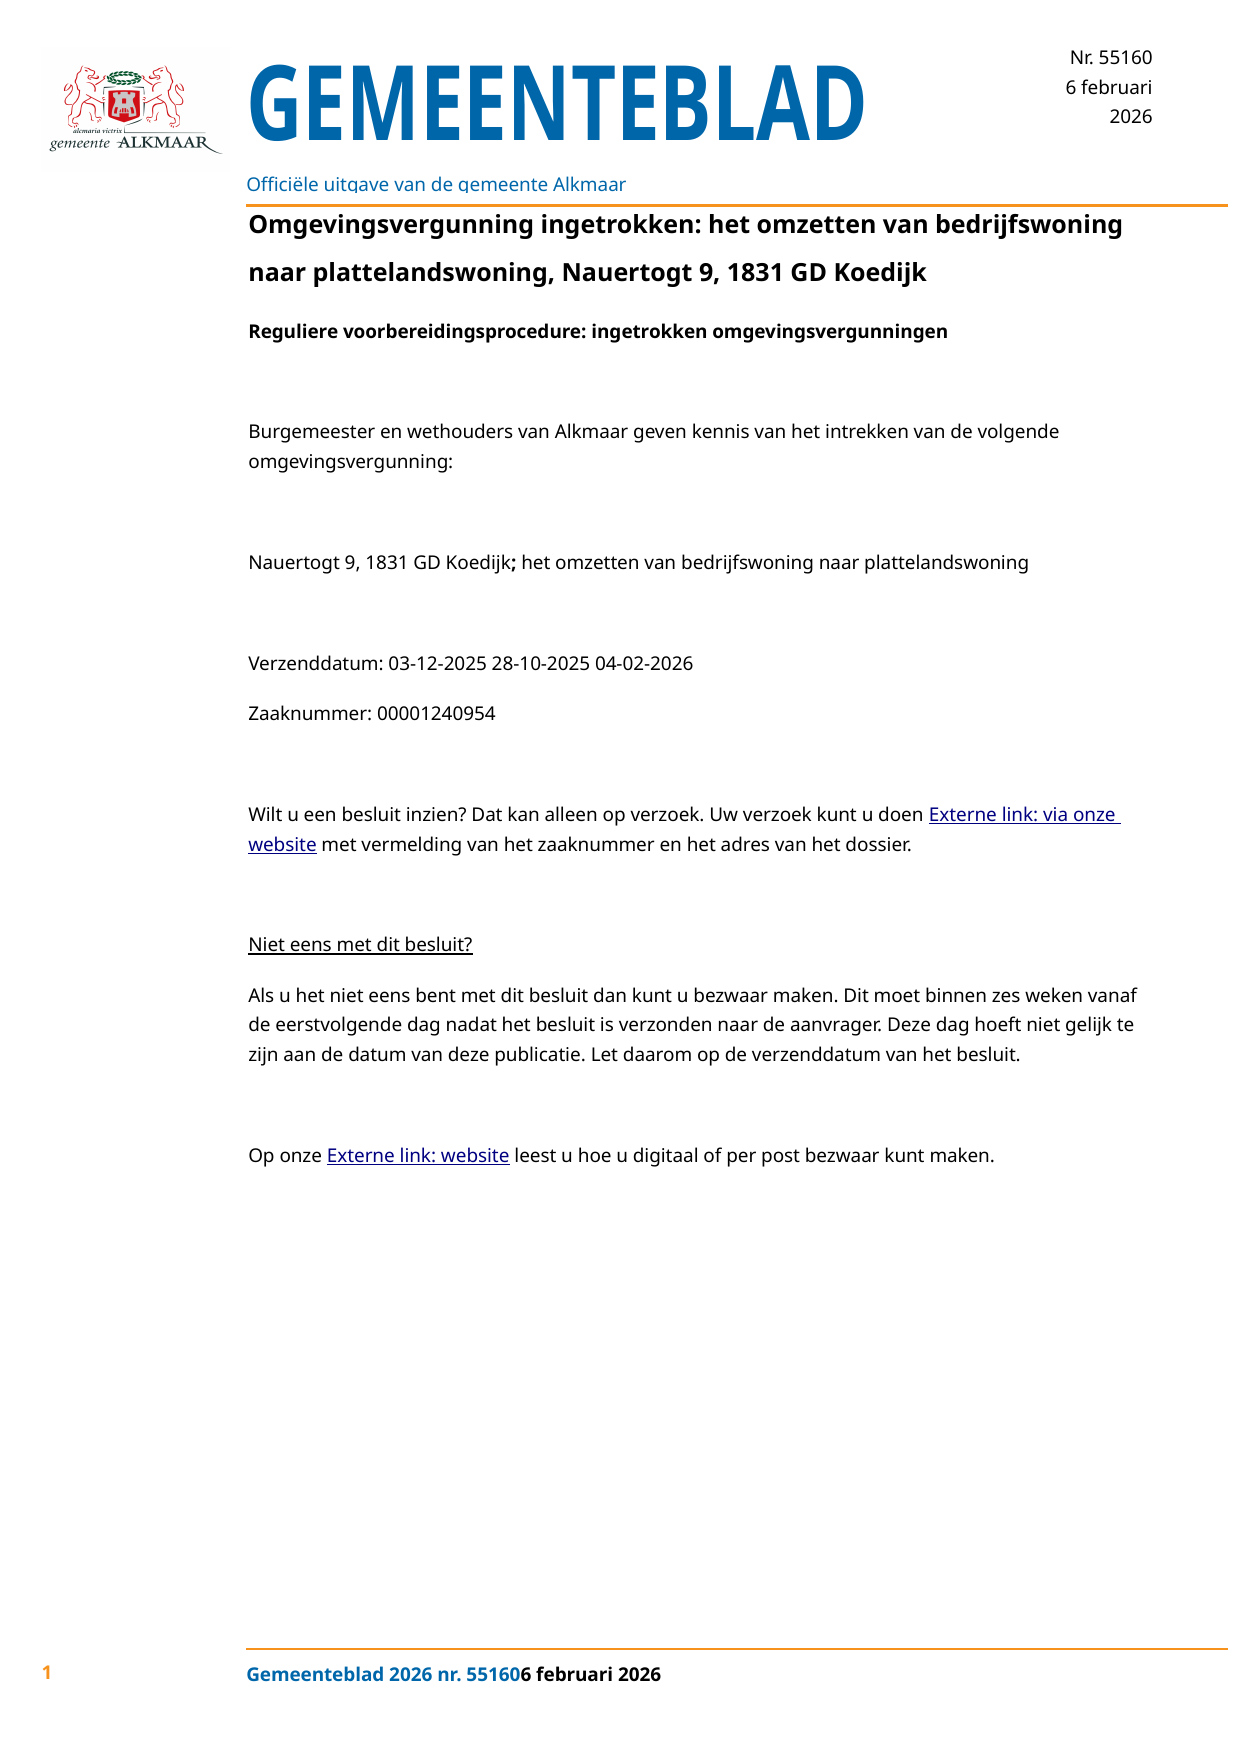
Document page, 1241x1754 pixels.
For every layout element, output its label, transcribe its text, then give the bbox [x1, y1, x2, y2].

text Op onze Externe link: website leest u hoe u digitaal of per post bezwaar kunt maken. [248, 1142, 1152, 1168]
text Als u het niet eens bent met dit besluit dan kunt u bezwaar maken. Dit moet binnen zes weken vanaf de eerstvolgende dag nadat het besluit is verzonden naar de aanvrager. Deze dag hoeft niet gelijk te zijn aan de datum van deze publicatie. Let daarom op de verzenddatum van het besluit. [248, 982, 1152, 1067]
text Reguliere voorbereidingsprocedure: ingetrokken omgevingsvergunningen [248, 318, 1152, 344]
picture [41, 47, 231, 172]
text Verzenddatum: 03-12-2025 28-10-2025 04-02-2026 [248, 650, 1152, 676]
text Omgevingsvergunning ingetrokken: het omzetten van bedrijfswoning naar plattelandswoning, Nauertogt 9, 1831 GD Koedijk [248, 207, 1152, 288]
text Zaaknummer: 00001240954 [248, 700, 1152, 726]
text Burgemeester en wethouders van Alkmaar geven kennis van het intrekken van de volgende omgevingsvergunning: [248, 419, 1152, 474]
text Niet eens met dit besluit? [248, 932, 1152, 957]
text Nauertogt 9, 1831 GD Koedijk; het omzetten van bedrijfswoning naar plattelandswoning [248, 549, 1152, 575]
text Wilt u een besluit inzien? Dat kan alleen op verzoek. Uw verzoek kunt u doen Externe link: via onze website met vermelding van het zaaknummer en het adres van het dossier. [248, 801, 1152, 857]
